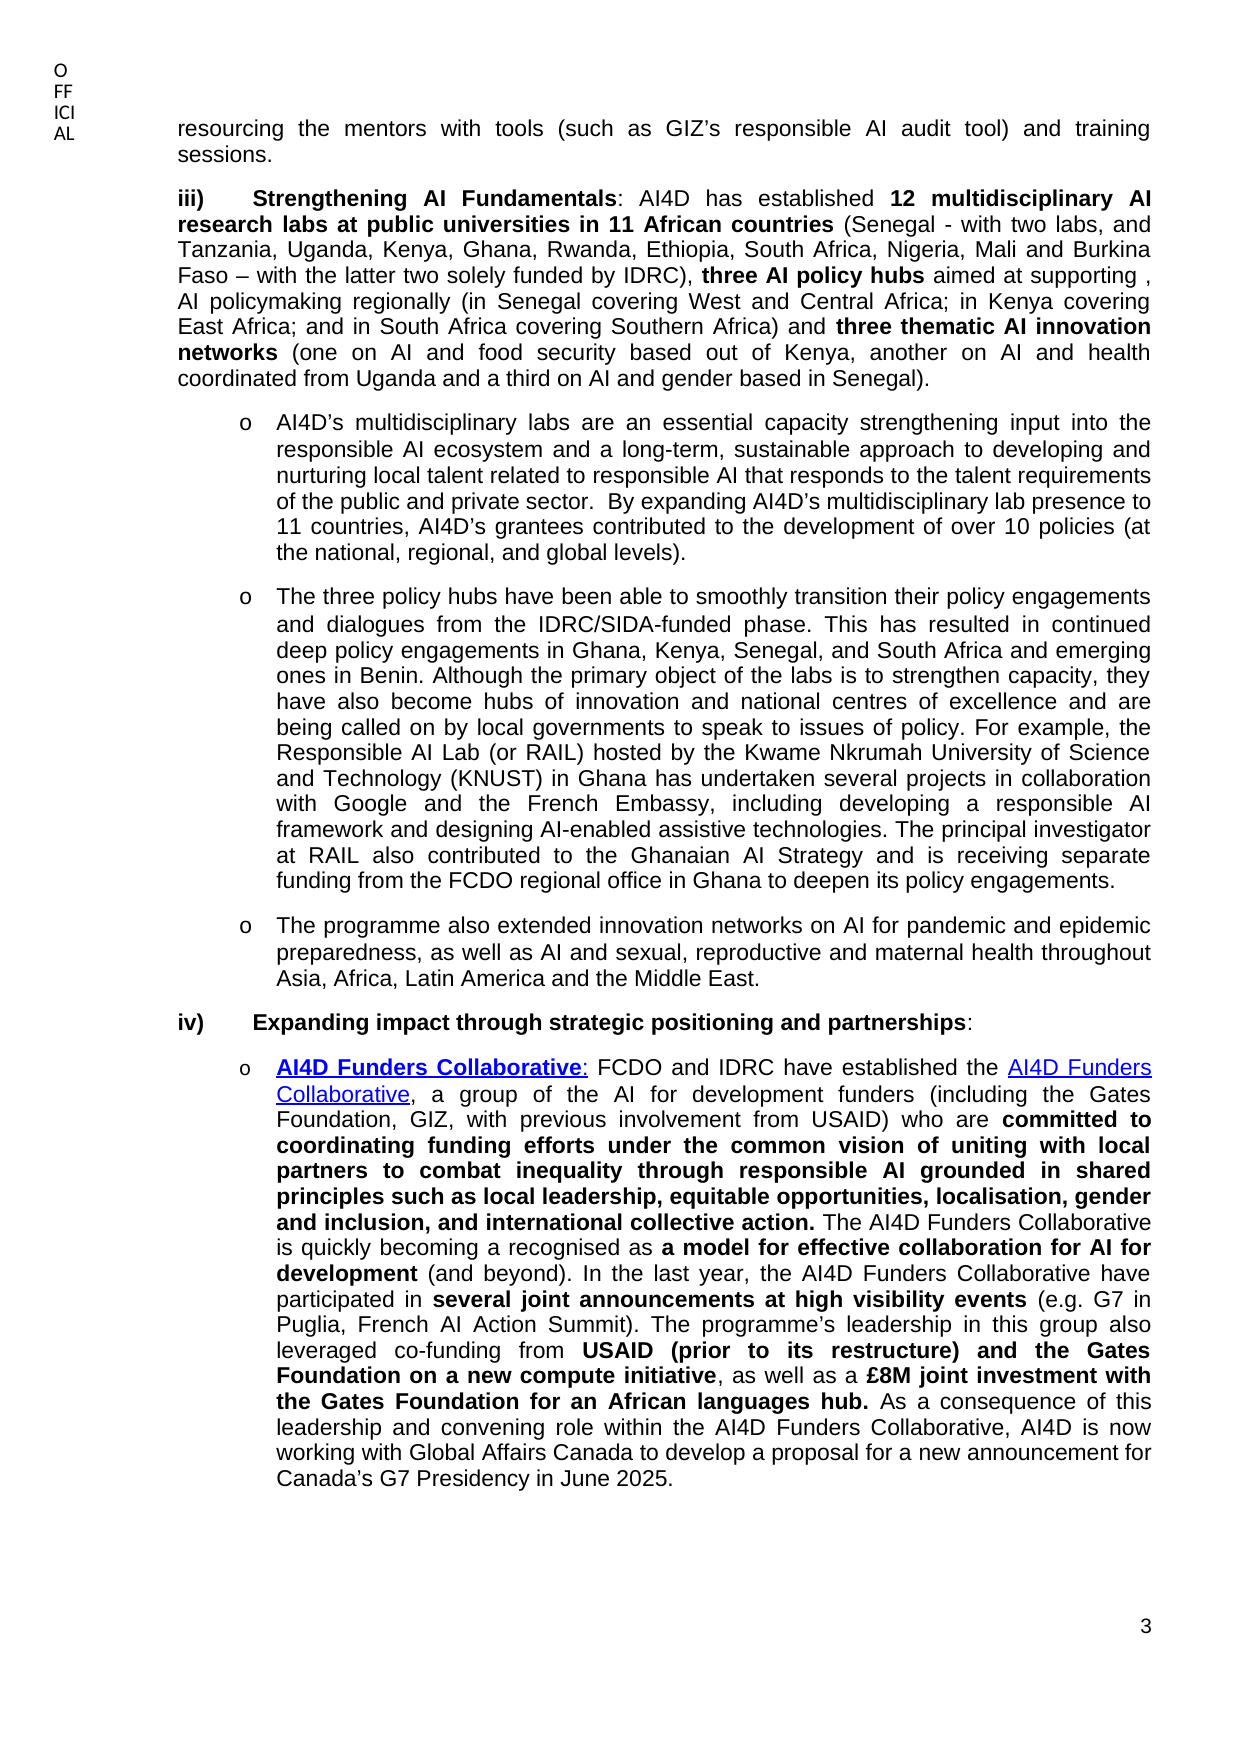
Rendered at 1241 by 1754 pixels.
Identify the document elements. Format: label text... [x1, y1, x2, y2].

list resourcing the mentors with tools (such as GIZ’s responsible AI audit tool) and training sessions. [177, 116, 1152, 167]
list The three policy hubs have been able to smoothly transition their policy engagements and dialogues from the IDRC/SIDA-funded phase. This has resulted in continued deep policy engagements in Ghana, Kenya, Senegal, and South Africa and emerging ones in Benin. Although the primary object of the labs is to strengthen capacity, they have also become hubs of innovation and national centres of excellence and are being called on by local governments to speak to issues of policy. For example, the Responsible AI Lab (or RAIL) hosted by the Kwame Nkrumah University of Science and Technology (KNUST) in Ghana has undertaken several projects in collaboration with Google and the French Embassy, including developing a responsible AI framework and designing AI-enabled assistive technologies. The principal investigator at RAIL also contributed to the Ghanaian AI Strategy and is receiving separate funding from the FCDO regional office in Ghana to deepen its policy engagements. [239, 584, 1152, 893]
list Expanding impact through strategic positioning and partnerships: [177, 1010, 1152, 1036]
list AI4D’s multidisciplinary labs are an essential capacity strengthening input into the responsible AI ecosystem and a long-term, sustainable approach to developing and nurturing local talent related to responsible AI that responds to the talent requirements of the public and private sector. By expanding AI4D’s multidisciplinary lab presence to 11 countries, AI4D’s grantees contributed to the development of over 10 policies (at the national, regional, and global levels). [239, 409, 1152, 565]
list AI4D Funders Collaborative: FCDO and IDRC have established the AI4D Funders Collaborative, a group of the AI for development funders (including the Gates Foundation, GIZ, with previous involvement from USAID) who are committed to coordinating funding efforts under the common vision of uniting with local partners to combat inequality through responsible AI grounded in shared principles such as local leadership, equitable opportunities, localisation, gender and inclusion, and international collective action. The AI4D Funders Collaborative is quickly becoming a recognised as a model for effective collaboration for AI for development (and beyond). In the last year, the AI4D Funders Collaborative have participated in several joint announcements at high visibility events (e.g. G7 in Puglia, French AI Action Summit). The programme’s leadership in this group also leveraged co-funding from USAID (prior to its restructure) and the Gates Foundation on a new compute initiative, as well as a £8M joint investment with the Gates Foundation for an African languages hub. As a consequence of this leadership and convening role within the AI4D Funders Collaborative, AI4D is now working with Global Affairs Canada to develop a proposal for a new announcement for Canada’s G7 Presidency in June 2025. [239, 1054, 1152, 1491]
list Strengthening AI Fundamentals: AI4D has established 12 multidisciplinary AI research labs at public universities in 11 African countries (Senegal - with two labs, and Tanzania, Uganda, Kenya, Ghana, Rwanda, Ethiopia, South Africa, Nigeria, Mali and Burkina Faso – with the latter two solely funded by IDRC), three AI policy hubs aimed at supporting , AI policymaking regionally (in Senegal covering West and Central Africa; in Kenya covering East Africa; and in South Africa covering Southern Africa) and three thematic AI innovation networks (one on AI and food security based out of Kenya, another on AI and health coordinated from Uganda and a third on AI and gender based in Senegal). [177, 186, 1152, 391]
list The programme also extended innovation networks on AI for pandemic and epidemic preparedness, as well as AI and sexual, reproductive and maternal health throughout Asia, Africa, Latin America and the Middle East. [239, 912, 1152, 991]
